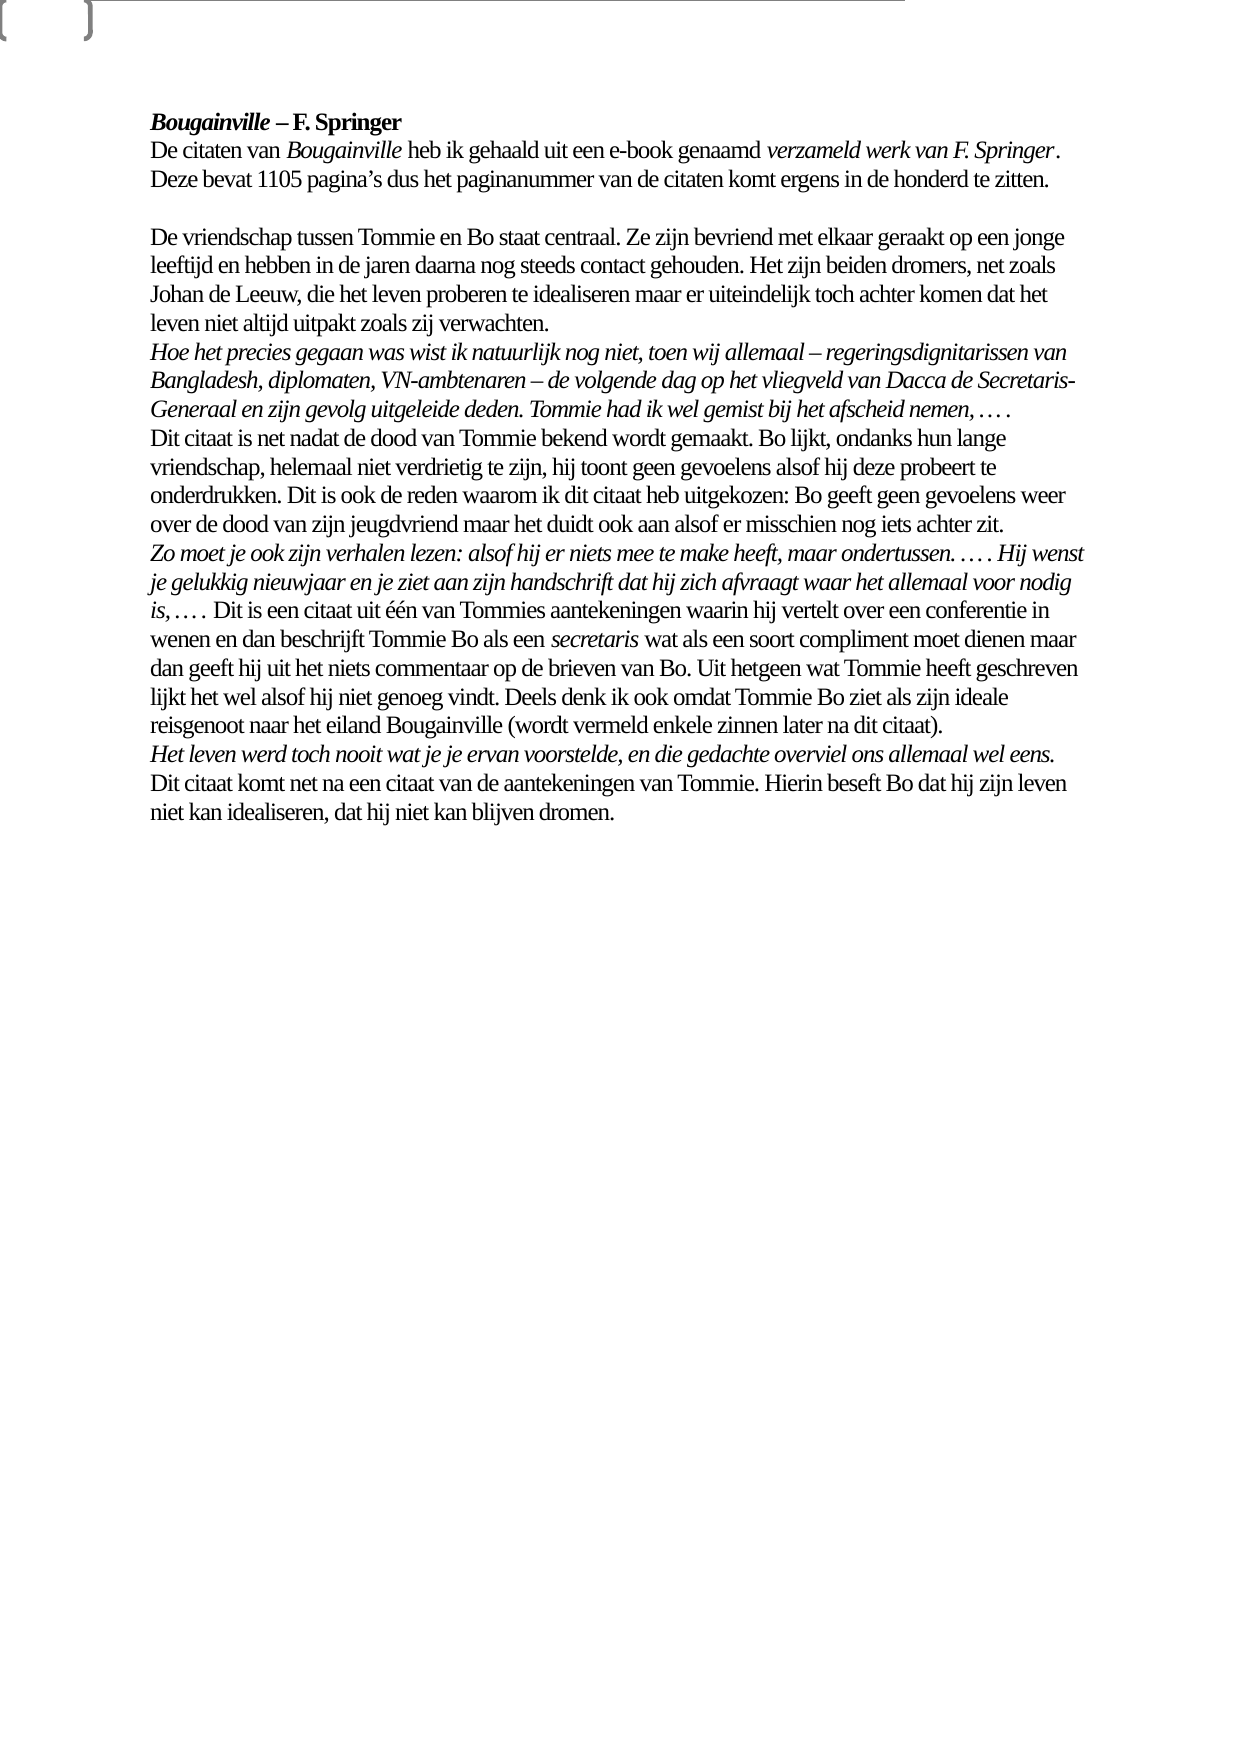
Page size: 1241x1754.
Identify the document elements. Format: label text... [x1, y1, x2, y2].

text De citaten van Bougainville heb ik gehaald uit een e-book genaamd verzameld werk van F. Springer. Deze bevat 1105 pagina’s dus het paginanummer van de citaten komt ergens in de honderd te zitten. [150, 135, 1090, 193]
text Hoe het precies gegaan was wist ik natuurlijk nog niet, toen wij allemaal – regeringsdignitarissen van Bangladesh, diplomaten, VN-ambtenaren – de volgende dag op het vliegveld van Dacca de Secretaris-Generaal en zijn gevolg uitgeleide deden. Tommie had ik wel gemist bij het afscheid nemen, … . [150, 337, 1090, 423]
text Het leven werd toch nooit wat je je ervan voorstelde, en die gedachte overviel ons allemaal wel eens. [150, 739, 1090, 768]
subtitle Bougainville – F. Springer [150, 107, 1090, 135]
text De vriendschap tussen Tommie en Bo staat centraal. Ze zijn bevriend met elkaar geraakt op een jonge leeftijd en hebben in de jaren daarna nog steeds contact gehouden. Het zijn beiden dromers, net zoals Johan de Leeuw, die het leven proberen te idealiseren maar er uiteindelijk toch achter komen dat het leven niet altijd uitpakt zoals zij verwachten. [150, 222, 1090, 337]
text Zo moet je ook zijn verhalen lezen: alsof hij er niets mee te make heeft, maar ondertussen. … . Hij wenst je gelukkig nieuwjaar en je ziet aan zijn handschrift dat hij zich afvraagt waar het allemaal voor nodig is, … . Dit is een citaat uit één van Tommies aantekeningen waarin hij vertelt over een conferentie in wenen en dan beschrijft Tommie Bo als een secretaris wat als een soort compliment moet dienen maar dan geeft hij uit het niets commentaar op de brieven van Bo. Uit hetgeen wat Tommie heeft geschreven lijkt het wel alsof hij niet genoeg vindt. Deels denk ik ook omdat Tommie Bo ziet als zijn ideale reisgenoot naar het eiland Bougainville (wordt vermeld enkele zinnen later na dit citaat). [150, 538, 1090, 739]
text Dit citaat komt net na een citaat van de aantekeningen van Tommie. Hierin beseft Bo dat hij zijn leven niet kan idealiseren, dat hij niet kan blijven dromen. [150, 768, 1090, 825]
text Dit citaat is net nadat de dood van Tommie bekend wordt gemaakt. Bo lijkt, ondanks hun lange vriendschap, helemaal niet verdrietig te zijn, hij toont geen gevoelens alsof hij deze probeert te onderdrukken. Dit is ook de reden waarom ik dit citaat heb uitgekozen: Bo geeft geen gevoelens weer over de dood van zijn jeugdvriend maar het duidt ook aan alsof er misschien nog iets achter zit. [150, 423, 1090, 538]
